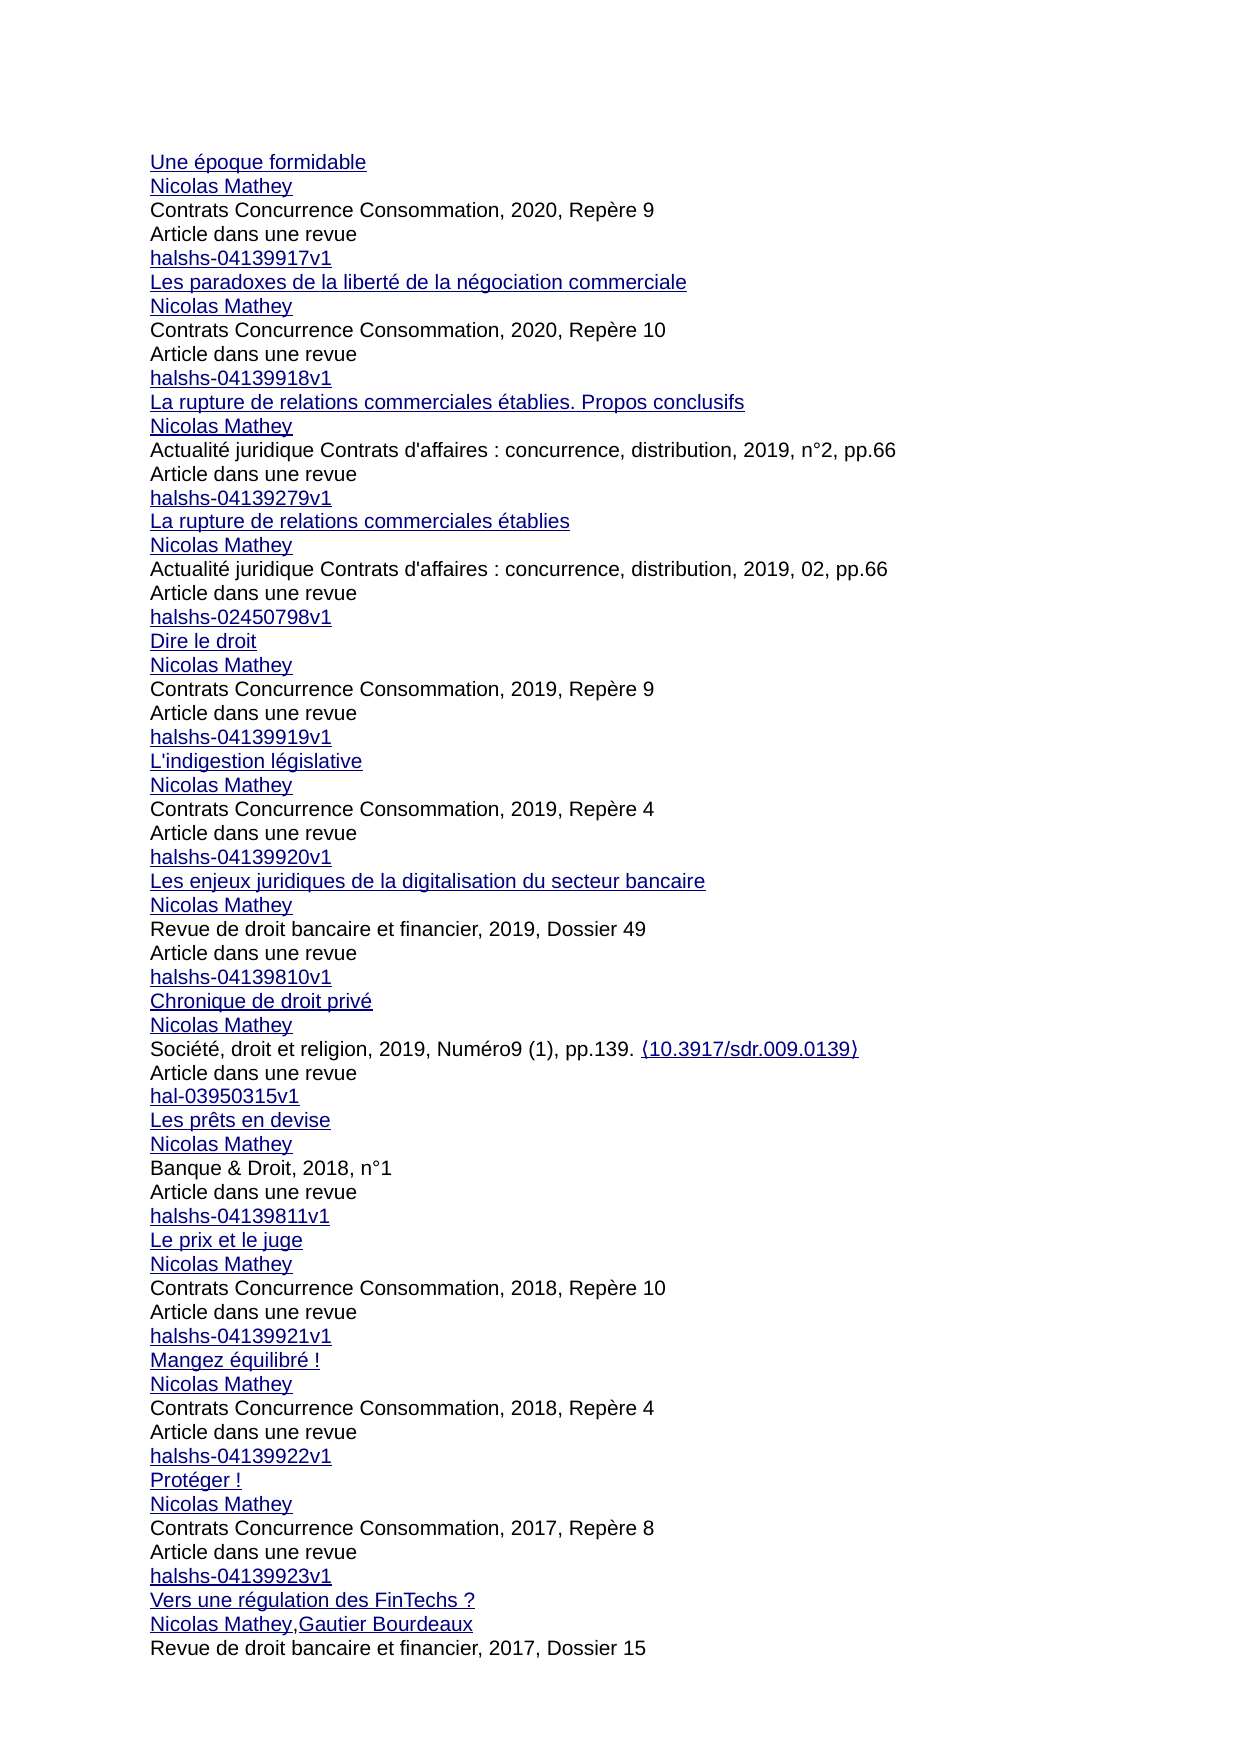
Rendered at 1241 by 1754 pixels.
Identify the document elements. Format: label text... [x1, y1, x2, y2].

table_cell L'indigestion législative Nicolas Mathey Contrats Concurrence Consommation, 2019, Repère 4 Article dans une revue halshs-04139920v1 [150, 749, 1090, 869]
table_cell Une époque formidable Nicolas Mathey Contrats Concurrence Consommation, 2020, Repère 9 Article dans une revue halshs-04139917v1 [150, 150, 1090, 270]
table_cell La rupture de relations commerciales établies Nicolas Mathey Actualité juridique Contrats d'affaires : concurrence, distribution, 2019, 02, pp.66 Article dans une revue halshs-02450798v1 [150, 509, 1090, 629]
table_cell Chronique de droit privé Nicolas Mathey Société, droit et religion, 2019, Numéro9 (1), pp.139. ⟨10.3917/sdr.009.0139⟩ Article dans une revue hal-03950315v1 [150, 989, 1090, 1108]
table_cell Protéger ! Nicolas Mathey Contrats Concurrence Consommation, 2017, Repère 8 Article dans une revue halshs-04139923v1 [150, 1468, 1090, 1587]
table_cell La rupture de relations commerciales établies. Propos conclusifs Nicolas Mathey Actualité juridique Contrats d'affaires : concurrence, distribution, 2019, n°2, pp.66 Article dans une revue halshs-04139279v1 [150, 390, 1090, 509]
table_cell Les enjeux juridiques de la digitalisation du secteur bancaire Nicolas Mathey Revue de droit bancaire et financier, 2019, Dossier 49 Article dans une revue halshs-04139810v1 [150, 869, 1090, 988]
table_cell Les paradoxes de la liberté de la négociation commerciale Nicolas Mathey Contrats Concurrence Consommation, 2020, Repère 10 Article dans une revue halshs-04139918v1 [150, 270, 1090, 389]
table_cell Le prix et le juge Nicolas Mathey Contrats Concurrence Consommation, 2018, Repère 10 Article dans une revue halshs-04139921v1 [150, 1228, 1090, 1348]
table_cell Les prêts en devise Nicolas Mathey Banque & Droit, 2018, n°1 Article dans une revue halshs-04139811v1 [150, 1108, 1090, 1228]
table_cell Vers une régulation des FinTechs ? Nicolas Mathey,Gautier Bourdeaux Revue de droit bancaire et financier, 2017, Dossier 15 [150, 1588, 1090, 1659]
table_cell Dire le droit Nicolas Mathey Contrats Concurrence Consommation, 2019, Repère 9 Article dans une revue halshs-04139919v1 [150, 629, 1090, 749]
table_cell Mangez équilibré ! Nicolas Mathey Contrats Concurrence Consommation, 2018, Repère 4 Article dans une revue halshs-04139922v1 [150, 1348, 1090, 1468]
